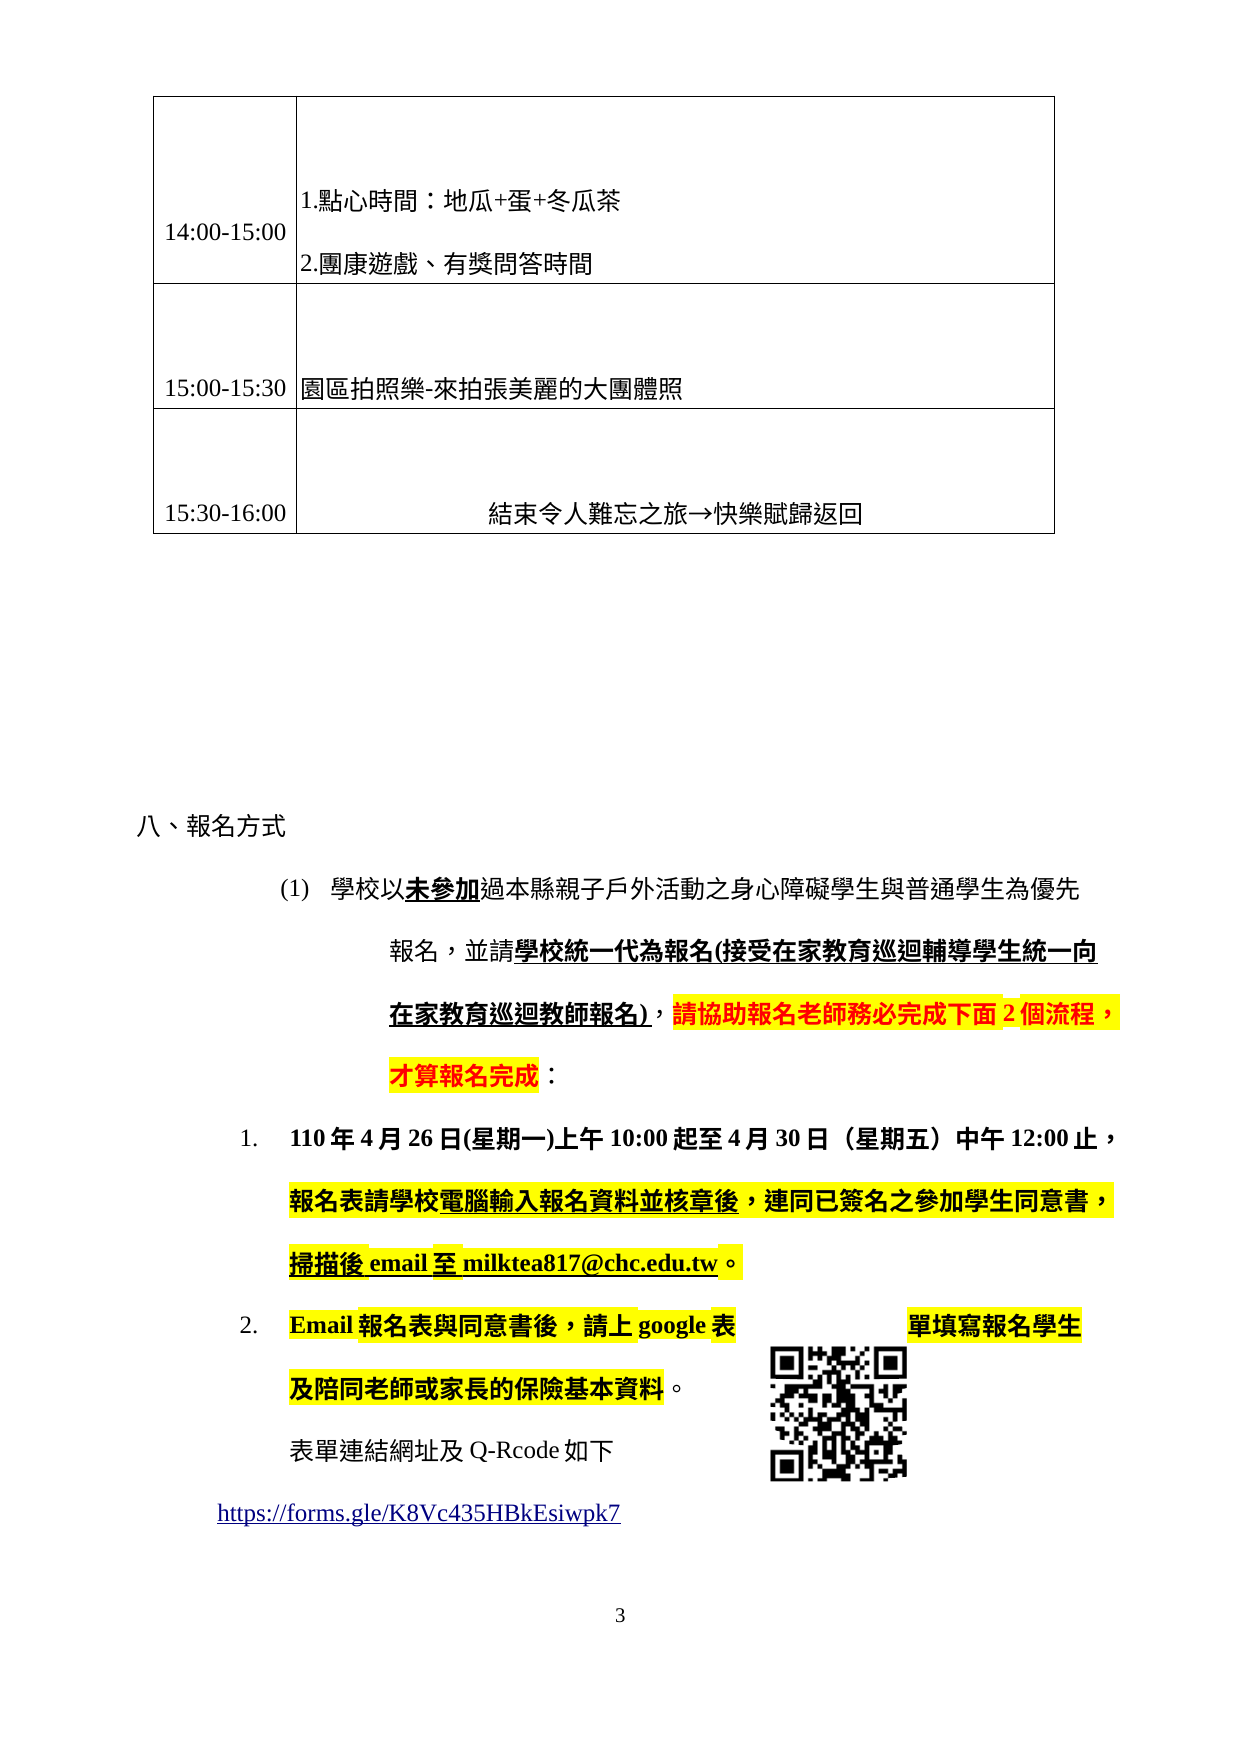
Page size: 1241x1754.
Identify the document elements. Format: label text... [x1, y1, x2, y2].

list 110年4月26日(星期一)上午10:00起至4月30日（星期五）中午12:00止，報名表請學校電腦輸入報名資料並核章後，連同已簽名之參加學生同意書，掃描後email至milktea817@chc.edu.tw。 [239, 1096, 1104, 1283]
table_cell 15:00-15:30 [154, 284, 296, 408]
list 學校以未參加過本縣親子戶外活動之身心障礙學生與普通學生為優先報名，並請學校統一代為報名(接受在家教育巡迴輔導學生統一向在家教育巡迴教師報名)，請協助報名老師務必完成下面2個流程，才算報名完成： [280, 846, 1104, 1096]
table_cell 15:30-16:00 [154, 409, 296, 533]
table_cell 1.點心時間：地瓜+蛋+冬瓜茶 2.團康遊戲、有獎問答時間 [297, 97, 1054, 283]
text 表單連結網址及Q-Rcode如下 [289, 1408, 797, 1471]
list Email報名表與同意書後，請上google表單填寫報名學生及陪同老師或家長的保險基本資料。 [239, 1283, 1104, 1408]
table_cell 14:00-15:00 [154, 97, 296, 283]
table_cell 結束令人難忘之旅→快樂賦歸返回 [297, 409, 1054, 533]
text https://forms.gle/K8Vc435HBkEsiwpk7 [136, 1471, 1104, 1533]
table_cell 園區拍照樂-來拍張美麗的大團體照 [297, 284, 1054, 408]
text [893, 1408, 1104, 1471]
text 八、報名方式 [136, 783, 1104, 846]
